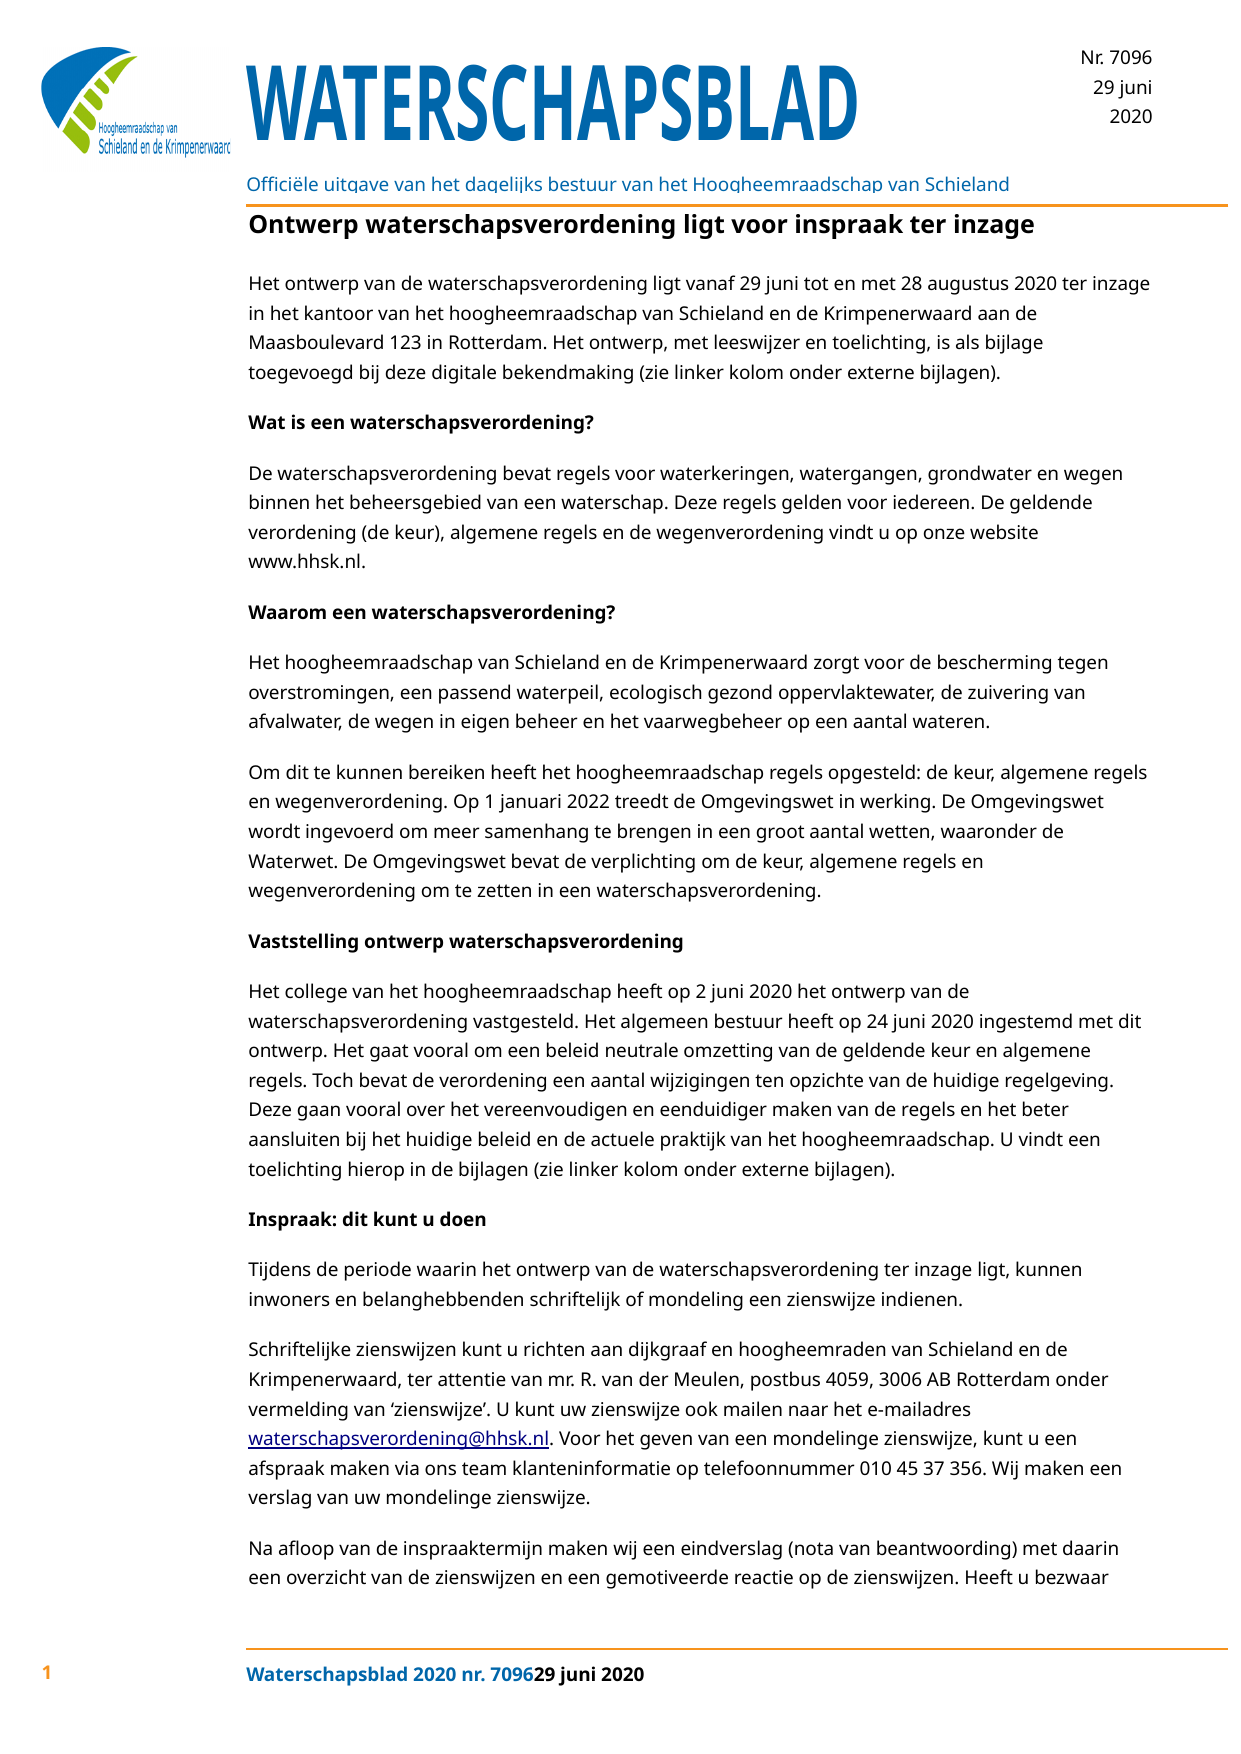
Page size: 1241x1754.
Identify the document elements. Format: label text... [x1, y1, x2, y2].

text Om dit te kunnen bereiken heeft het hoogheemraadschap regels opgesteld: de keur, algemene regels en wegenverordening. Op 1 januari 2022 treedt de Omgevingswet in werking. De Omgevingswet wordt ingevoerd om meer samenhang te brengen in een groot aantal wetten, waaronder de Waterwet. De Omgevingswet bevat de verplichting om de keur, algemene regels en wegenverordening om te zetten in een waterschapsverordening. [248, 759, 1152, 903]
text Ontwerp waterschapsverordening ligt voor inspraak ter inzage [248, 207, 1152, 241]
text Inspraak: dit kunt u doen [248, 1206, 1152, 1232]
text Vaststelling ontwerp waterschapsverordening [248, 928, 1152, 953]
text Wat is een waterschapsverordening? [248, 409, 1152, 435]
text Tijdens de periode waarin het ontwerp van de waterschapsverordening ter inzage ligt, kunnen inwoners en belanghebbenden schriftelijk of mondeling een zienswijze indienen. [248, 1257, 1152, 1312]
text Het ontwerp van de waterschapsverordening ligt vanaf 29 juni tot en met 28 augustus 2020 ter inzage in het kantoor van het hoogheemraadschap van Schieland en de Krimpenerwaard aan de Maasboulevard 123 in Rotterdam. Het ontwerp, met leeswijzer en toelichting, is als bijlage toegevoegd bij deze digitale bekendmaking (zie linker kolom onder externe bijlagen). [248, 270, 1152, 385]
text De waterschapsverordening bevat regels voor waterkeringen, watergangen, grondwater en wegen binnen het beheersgebied van een waterschap. Deze regels gelden voor iedereen. De geldende verordening (de keur), algemene regels en de wegenverordening vindt u op onze website www.hhsk.nl. [248, 460, 1152, 574]
text Na afloop van de inspraaktermijn maken wij een eindverslag (nota van beantwoording) met daarin een overzicht van de zienswijzen en een gemotiveerde reactie op de zienswijzen. Heeft u bezwaar [248, 1535, 1152, 1590]
text Het college van het hoogheemraadschap heeft op 2 juni 2020 het ontwerp van de waterschapsverordening vastgesteld. Het algemeen bestuur heeft op 24 juni 2020 ingestemd met dit ontwerp. Het gaat vooral om een beleid neutrale omzetting van de geldende keur en algemene regels. Toch bevat de verordening een aantal wijzigingen ten opzichte van de huidige regelgeving. Deze gaan vooral over het vereenvoudigen en eenduidiger maken van de regels en het beter aansluiten bij het huidige beleid en de actuele praktijk van het hoogheemraadschap. U vindt een toelichting hierop in de bijlagen (zie linker kolom onder externe bijlagen). [248, 978, 1152, 1181]
text Waarom een waterschapsverordening? [248, 599, 1152, 625]
text Schriftelijke zienswijzen kunt u richten aan dijkgraaf en hoogheemraden van Schieland en de Krimpenerwaard, ter attentie van mr. R. van der Meulen, postbus 4059, 3006 AB Rotterdam onder vermelding van ‘zienswijze’. U kunt uw zienswijze ook mailen naar het e-mailadres waterschapsverordening@hhsk.nl. Voor het geven van een mondelinge zienswijze, kunt u een afspraak maken via ons team klanteninformatie op telefoonnummer 010 45 37 356. Wij maken een verslag van uw mondelinge zienswijze. [248, 1337, 1152, 1510]
text Het hoogheemraadschap van Schieland en de Krimpenerwaard zorgt voor de bescherming tegen overstromingen, een passend waterpeil, ecologisch gezond oppervlaktewater, de zuivering van afvalwater, de wegen in eigen beheer en het vaarwegbeheer op een aantal wateren. [248, 649, 1152, 734]
picture [41, 47, 231, 172]
